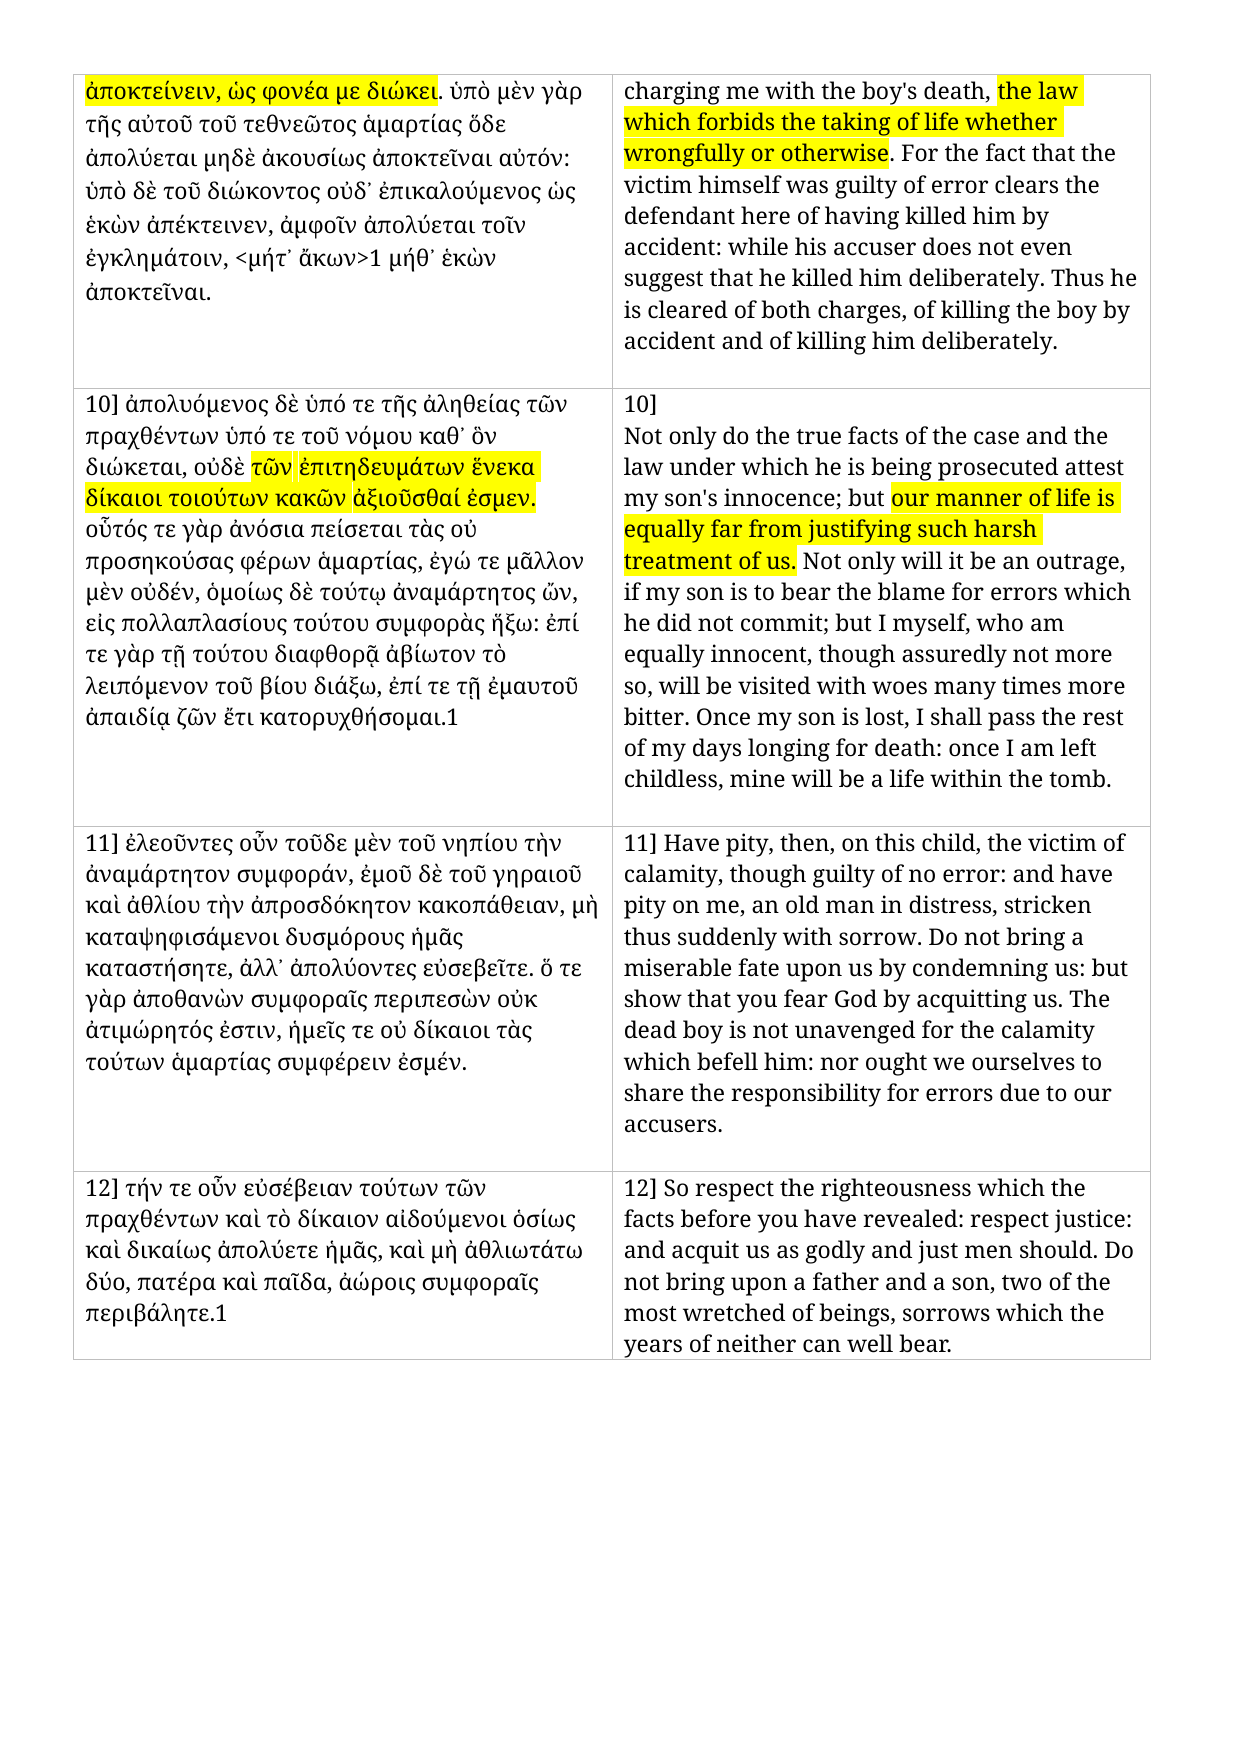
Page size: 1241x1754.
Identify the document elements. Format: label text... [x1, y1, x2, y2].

table_cell 12] So respect the righteousness which the facts before you have revealed: respect justice: and acquit us as godly and just men should. Do not bring upon a father and a son, two of the most wretched of beings, sorrows which the years of neither can well bear. [613, 1172, 1150, 1359]
table_cell 10] Not only do the true facts of the case and the law under which he is being prosecuted attest my son's innocence; but our manner of life is equally far from justifying such harsh treatment of us. Not only will it be an outrage, if my son is to bear the blame for errors which he did not commit; but I myself, who am equally innocent, though assuredly not more so, will be visited with woes many times more bitter. Once my son is lost, I shall pass the rest of my days longing for death: once I am left childless, mine will be a life within the tomb. [613, 389, 1150, 826]
table_cell ἀποκτείνειν, ὡς φονέα με διώκει. ὑπὸ μὲν γὰρ τῆς αὐτοῦ τοῦ τεθνεῶτος ἁμαρτίας ὅδε ἀπολύεται μηδὲ ἀκουσίως ἀποκτεῖναι αὐτόν: ὑπὸ δὲ τοῦ διώκοντος οὐδ᾽ ἐπικαλούμενος ὡς ἑκὼν ἀπέκτεινεν, ἀμφοῖν ἀπολύεται τοῖν ἐγκλημάτοιν, <μήτ᾽ ἄκων>1 μήθ᾽ ἑκὼν ἀποκτεῖναι. [74, 75, 612, 387]
table_cell 12] τήν τε οὖν εὐσέβειαν τούτων τῶν πραχθέντων καὶ τὸ δίκαιον αἰδούμενοι ὁσίως καὶ δικαίως ἀπολύετε ἡμᾶς, καὶ μὴ ἀθλιωτάτω δύο, πατέρα καὶ παῖδα, ἀώροις συμφοραῖς περιβάλητε.1 [74, 1172, 612, 1359]
table_cell charging me with the boy's death, the law which forbids the taking of life whether wrongfully or otherwise. For the fact that the victim himself was guilty of error clears the defendant here of having killed him by accident: while his accuser does not even suggest that he killed him deliberately. Thus he is cleared of both charges, of killing the boy by accident and of killing him deliberately. [613, 75, 1150, 387]
table_cell 11] Have pity, then, on this child, the victim of calamity, though guilty of no error: and have pity on me, an old man in distress, stricken thus suddenly with sorrow. Do not bring a miserable fate upon us by condemning us: but show that you fear God by acquitting us. The dead boy is not unavenged for the calamity which befell him: nor ought we ourselves to share the responsibility for errors due to our accusers. [613, 827, 1150, 1171]
table_cell 10] ἀπολυόμενος δὲ ὑπό τε τῆς ἀληθείας τῶν πραχθέντων ὑπό τε τοῦ νόμου καθ᾽ ὃν διώκεται, οὐδὲ τῶν ἐπιτηδευμάτων ἕνεκα δίκαιοι τοιούτων κακῶν ἀξιοῦσθαί ἐσμεν. οὗτός τε γὰρ ἀνόσια πείσεται τὰς οὐ προσηκούσας φέρων ἁμαρτίας, ἐγώ τε μᾶλλον μὲν οὐδέν, ὁμοίως δὲ τούτῳ ἀναμάρτητος ὤν, εἰς πολλαπλασίους τούτου συμφορὰς ἥξω: ἐπί τε γὰρ τῇ τούτου διαφθορᾷ ἀβίωτον τὸ λειπόμενον τοῦ βίου διάξω, ἐπί τε τῇ ἐμαυτοῦ ἀπαιδίᾳ ζῶν ἔτι κατορυχθήσομαι.1 [74, 389, 612, 826]
table_cell 11] ἐλεοῦντες οὖν τοῦδε μὲν τοῦ νηπίου τὴν ἀναμάρτητον συμφοράν, ἐμοῦ δὲ τοῦ γηραιοῦ καὶ ἀθλίου τὴν ἀπροσδόκητον κακοπάθειαν, μὴ καταψηφισάμενοι δυσμόρους ἡμᾶς καταστήσητε, ἀλλ᾽ ἀπολύοντες εὐσεβεῖτε. ὅ τε γὰρ ἀποθανὼν συμφοραῖς περιπεσὼν οὐκ ἀτιμώρητός ἐστιν, ἡμεῖς τε οὐ δίκαιοι τὰς τούτων ἁμαρτίας συμφέρειν ἐσμέν. [74, 827, 612, 1171]
